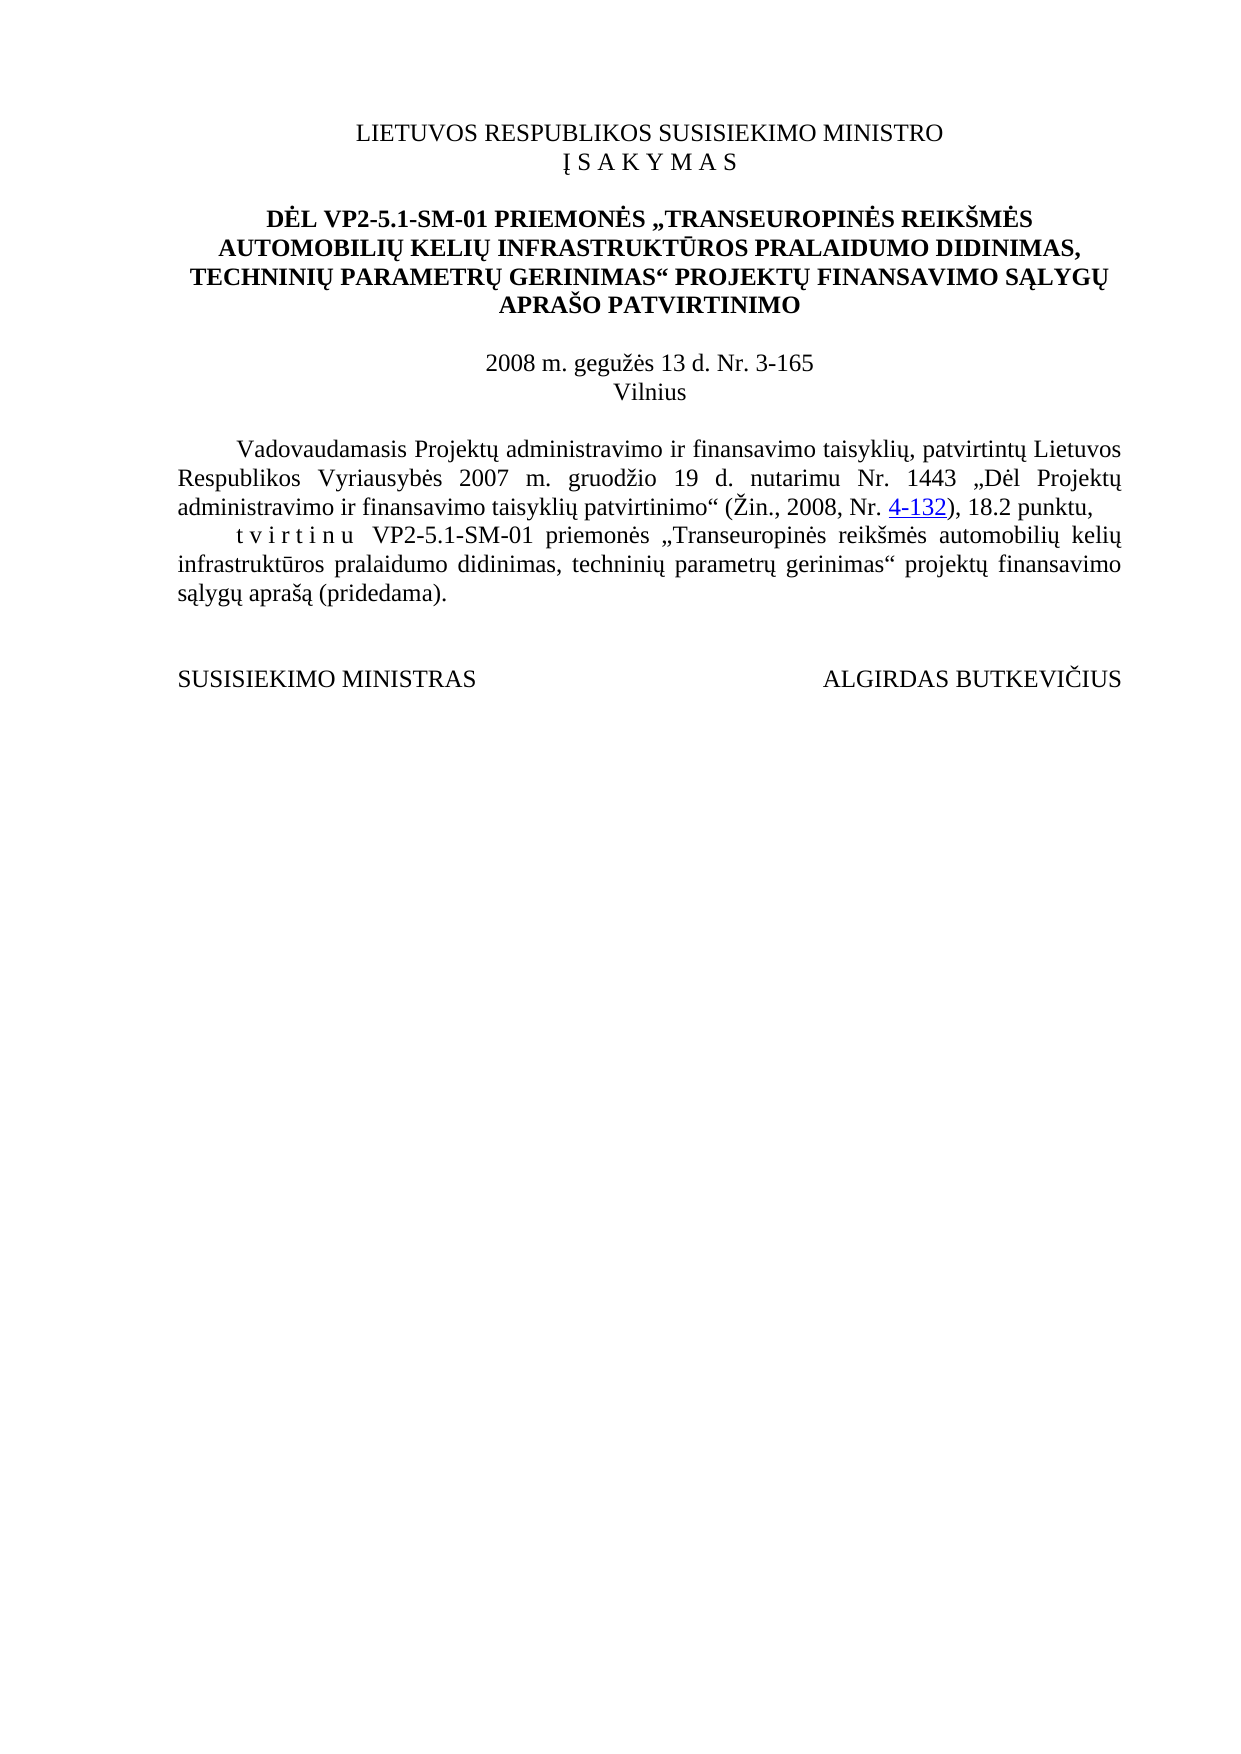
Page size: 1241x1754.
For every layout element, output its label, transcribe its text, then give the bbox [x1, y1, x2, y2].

text SUSISIEKIMO MINISTRAS ALGIRDAS BUTKEVIČIUS [177, 664, 1122, 693]
text 2008 m. gegužės 13 d. Nr. 3-165 [177, 348, 1122, 377]
text LIETUVOS RESPUBLIKOS SUSISIEKIMO MINISTRO [177, 118, 1122, 147]
text DĖL VP2-5.1-SM-01 PRIEMONĖS „TRANSEUROPINĖS REIKŠMĖS AUTOMOBILIŲ KELIŲ INFRASTRUKTŪROS PRALAIDUMO DIDINIMAS, TECHNINIŲ PARAMETRŲ GERINIMAS“ PROJEKTŲ FINANSAVIMO SĄLYGŲ APRAŠO PATVIRTINIMO [177, 204, 1122, 319]
text Vadovaudamasis Projektų administravimo ir finansavimo taisyklių, patvirtintų Lietuvos Respublikos Vyriausybės 2007 m. gruodžio 19 d. nutarimu Nr. 1443 „Dėl Projektų administravimo ir finansavimo taisyklių patvirtinimo“ (Žin., 2008, Nr. 4-132), 18.2 punktu, [177, 434, 1122, 521]
text Vilnius [177, 377, 1122, 406]
text tvirtinu VP2-5.1-SM-01 priemonės „Transeuropinės reikšmės automobilių kelių infrastruktūros pralaidumo didinimas, techninių parametrų gerinimas“ projektų finansavimo sąlygų aprašą (pridedama). [177, 521, 1122, 607]
text ĮSAKYMAS [177, 147, 1122, 176]
